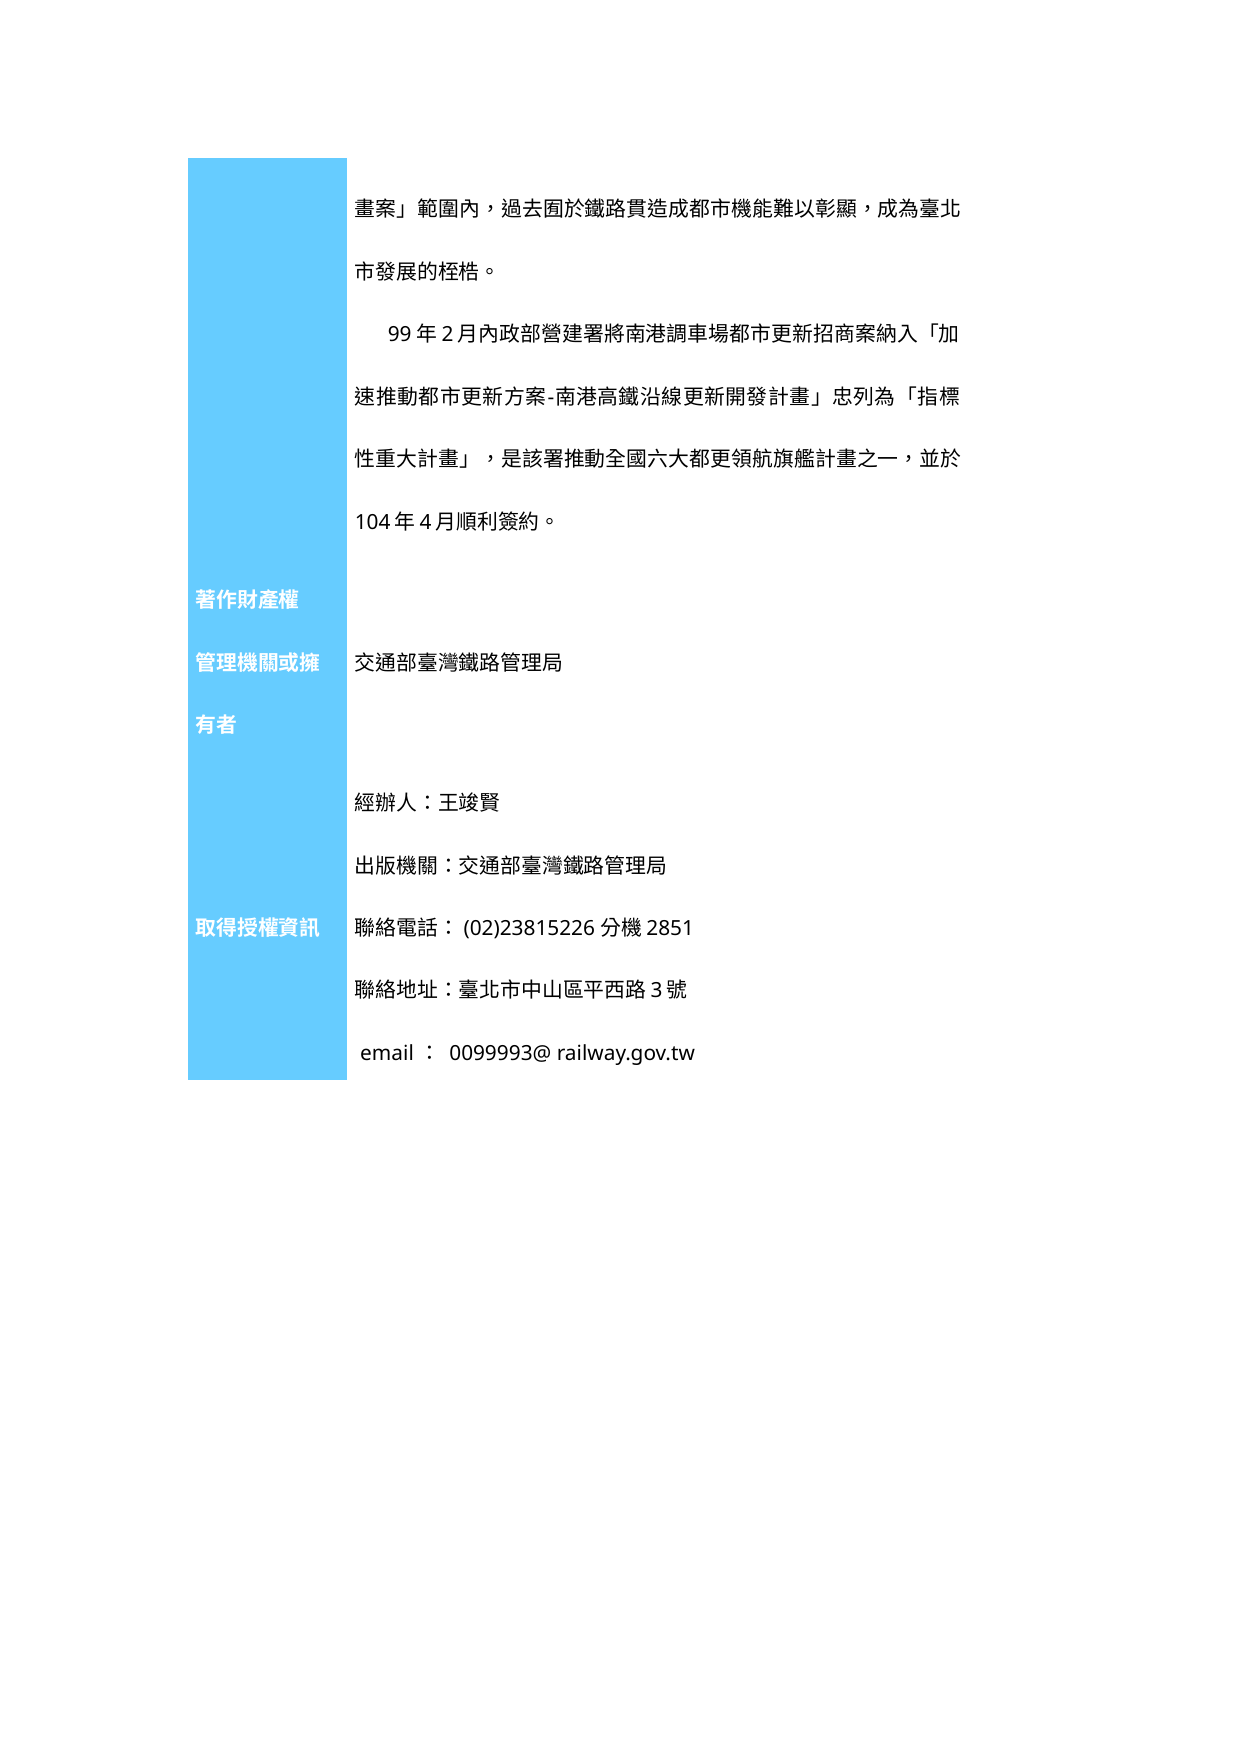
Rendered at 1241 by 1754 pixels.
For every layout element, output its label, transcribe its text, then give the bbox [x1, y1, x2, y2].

table_cell [970, 549, 1053, 752]
table_cell [188, 158, 347, 549]
table_cell [970, 158, 1053, 549]
table_cell 交通部臺灣鐵路管理局 [347, 549, 969, 752]
table_cell 取得授權資訊 [188, 752, 347, 1080]
table_cell [970, 752, 1053, 1080]
table_cell 經辦人：王竣賢 出版機關：交通部臺灣鐵路管理局 聯絡電話： (02)23815226 分機2851 聯絡地址：臺北市中山區平西路3號 email ： 0099993@ railway.gov.tw [347, 752, 969, 1080]
table_cell 著作財產權 管理機關或擁有者 [188, 549, 347, 752]
table_cell 畫案」範圍內，過去囿於鐵路貫造成都市機能難以彰顯，成為臺北市發展的桎梏。 99年2月內政部營建署將南港調車場都市更新招商案納入「加速推動都市更新方案-南港高鐵沿線更新開發計畫」忠列為「指標性重大計畫」，是該署推動全國六大都更領航旗艦計畫之一，並於104年4月順利簽約。 [347, 158, 969, 549]
